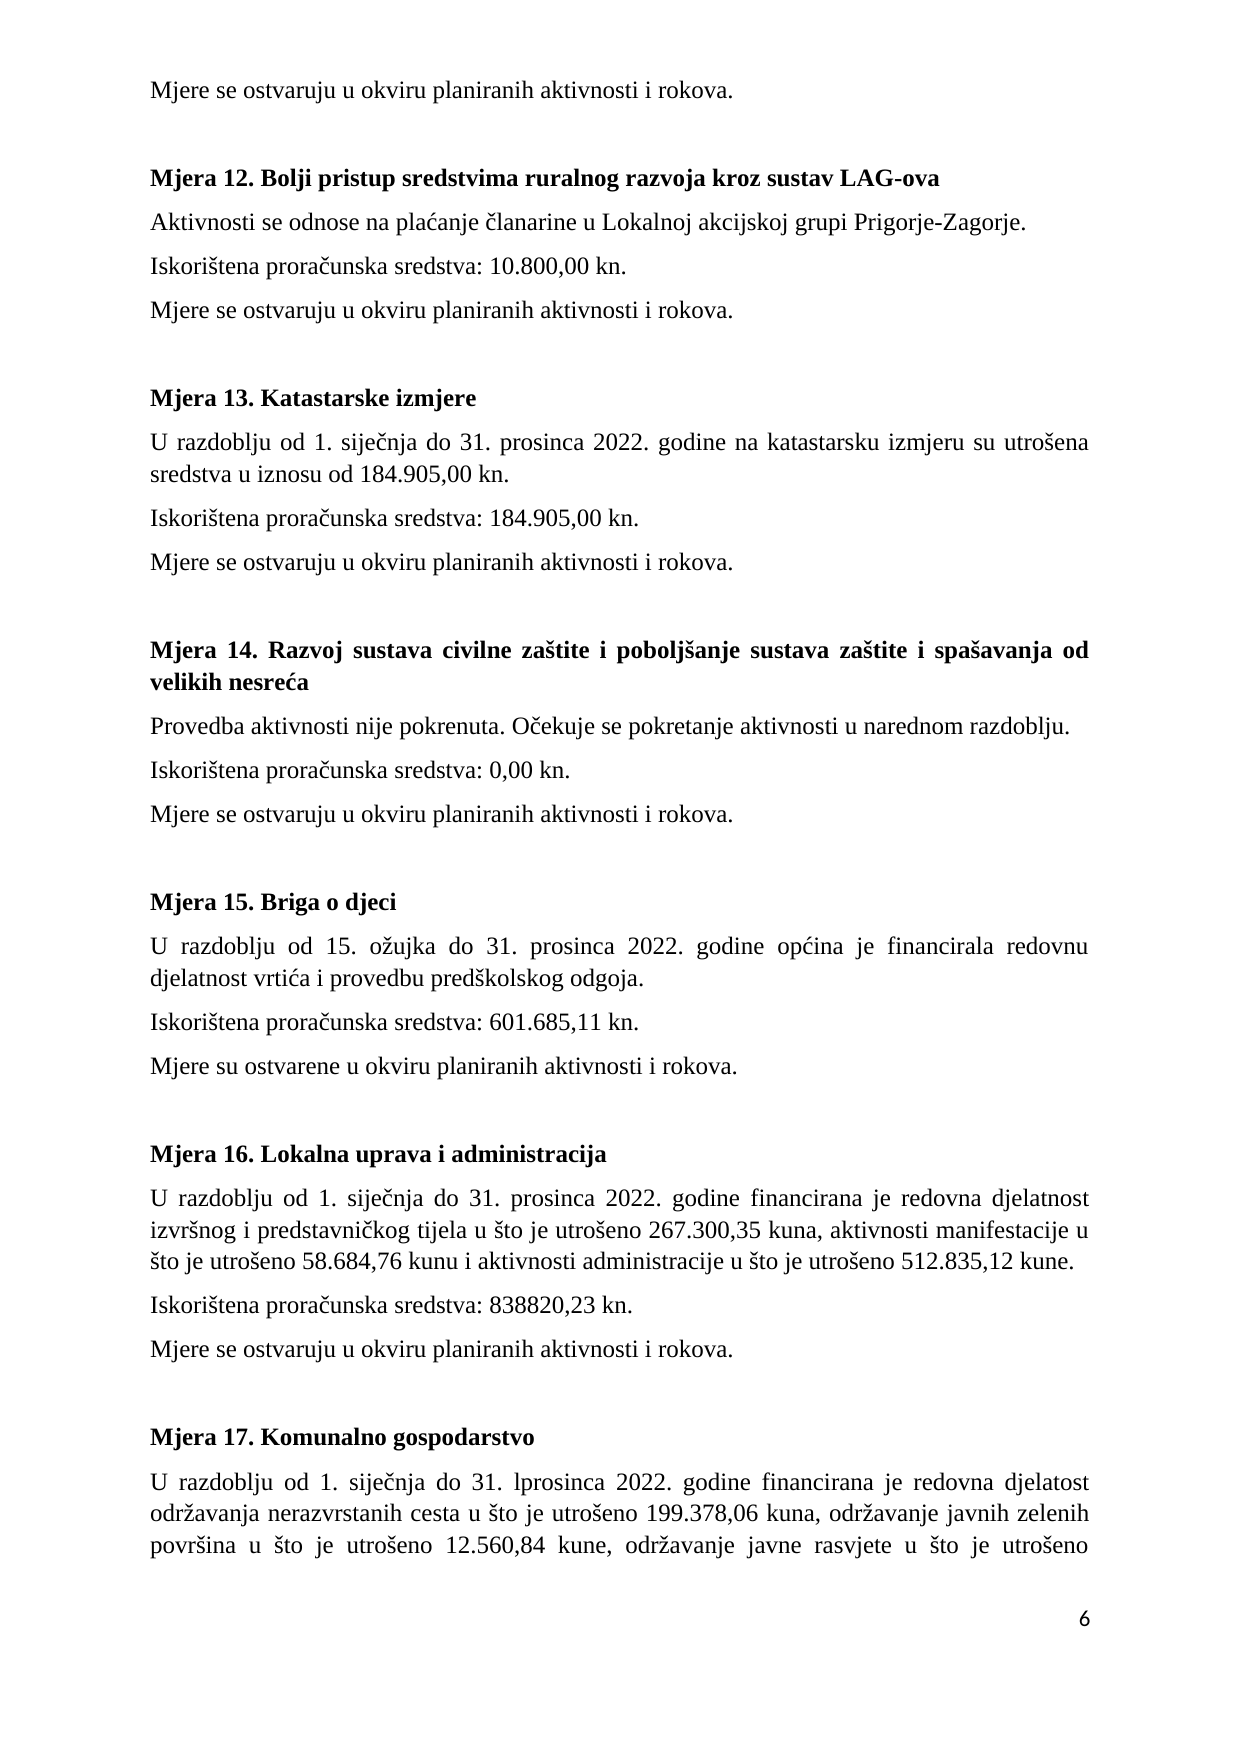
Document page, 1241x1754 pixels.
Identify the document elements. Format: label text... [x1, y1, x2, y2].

text Mjera 15. Briga o djeci [150, 887, 1090, 916]
text U razdoblju od 1. siječnja do 31. prosinca 2022. godine financirana je redovna djelatnost izvršnog i predstavničkog tijela u što je utrošeno 267.300,35 kuna, aktivnosti manifestacije u što je utrošeno 58.684,76 kunu i aktivnosti administracije u što je utrošeno 512.835,12 kune. [150, 1183, 1090, 1275]
text Iskorištena proračunska sredstva: 838820,23 kn. [150, 1290, 1090, 1319]
text Iskorištena proračunska sredstva: 601.685,11 kn. [150, 1007, 1090, 1036]
text Mjera 17. Komunalno gospodarstvo [150, 1422, 1090, 1451]
text U razdoblju od 15. ožujka do 31. prosinca 2022. godine općina je financirala redovnu djelatnost vrtića i provedbu predškolskog odgoja. [150, 931, 1090, 992]
text Mjera 13. Katastarske izmjere [150, 383, 1090, 412]
text Iskorištena proračunska sredstva: 184.905,00 kn. [150, 503, 1090, 532]
text Mjere se ostvaruju u okviru planiranih aktivnosti i rokova. [150, 295, 1090, 324]
text Aktivnosti se odnose na plaćanje članarine u Lokalnoj akcijskoj grupi Prigorje-Zagorje. [150, 207, 1090, 236]
text Mjere se ostvaruju u okviru planiranih aktivnosti i rokova. [150, 799, 1090, 828]
text Mjera 16. Lokalna uprava i administracija [150, 1139, 1090, 1168]
text U razdoblju od 1. siječnja do 31. lprosinca 2022. godine financirana je redovna djelatost održavanja nerazvrstanih cesta u što je utrošeno 199.378,06 kuna, održavanje javnih zelenih površina u što je utrošeno 12.560,84 kune, održavanje javne rasvjete u što je utrošeno [150, 1467, 1090, 1558]
text Mjere su ostvarene u okviru planiranih aktivnosti i rokova. [150, 1051, 1090, 1080]
text Iskorištena proračunska sredstva: 0,00 kn. [150, 755, 1090, 784]
text Mjera 12. Bolji pristup sredstvima ruralnog razvoja kroz sustav LAG-ova [150, 163, 1090, 192]
text Mjere se ostvaruju u okviru planiranih aktivnosti i rokova. [150, 547, 1090, 576]
text U razdoblju od 1. siječnja do 31. prosinca 2022. godine na katastarsku izmjeru su utrošena sredstva u iznosu od 184.905,00 kn. [150, 427, 1090, 488]
text Provedba aktivnosti nije pokrenuta. Očekuje se pokretanje aktivnosti u narednom razdoblju. [150, 711, 1090, 740]
text Mjere se ostvaruju u okviru planiranih aktivnosti i rokova. [150, 75, 1090, 104]
text Mjera 14. Razvoj sustava civilne zaštite i poboljšanje sustava zaštite i spašavanja od velikih nesreća [150, 635, 1090, 696]
text Mjere se ostvaruju u okviru planiranih aktivnosti i rokova. [150, 1334, 1090, 1363]
text Iskorištena proračunska sredstva: 10.800,00 kn. [150, 251, 1090, 280]
